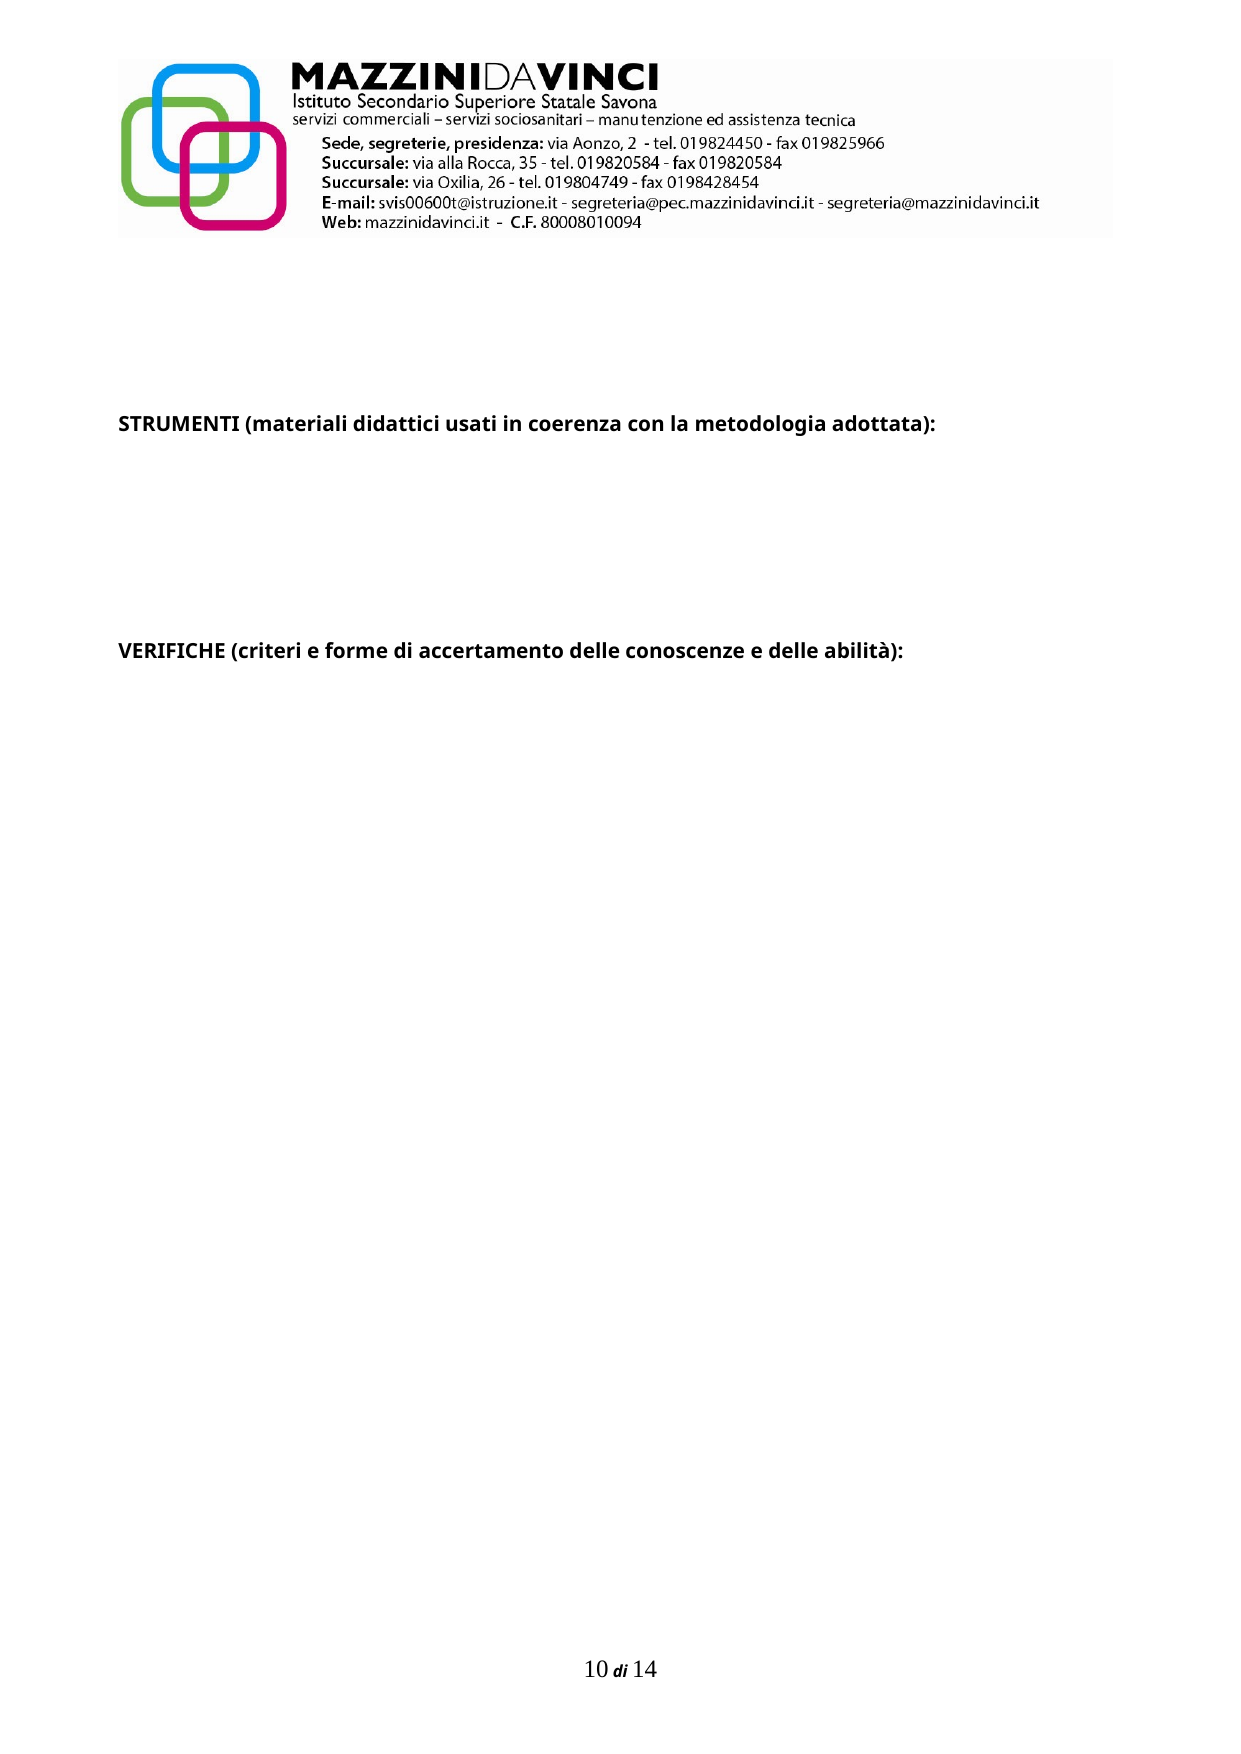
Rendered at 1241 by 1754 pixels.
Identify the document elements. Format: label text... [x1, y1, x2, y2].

text VERIFICHE (criteri e forme di accertamento delle conoscenze e delle abilità): [118, 636, 1122, 665]
text STRUMENTI (materiali didattici usati in coerenza con la metodologia adottata): [118, 409, 1122, 437]
picture [118, 59, 1114, 238]
